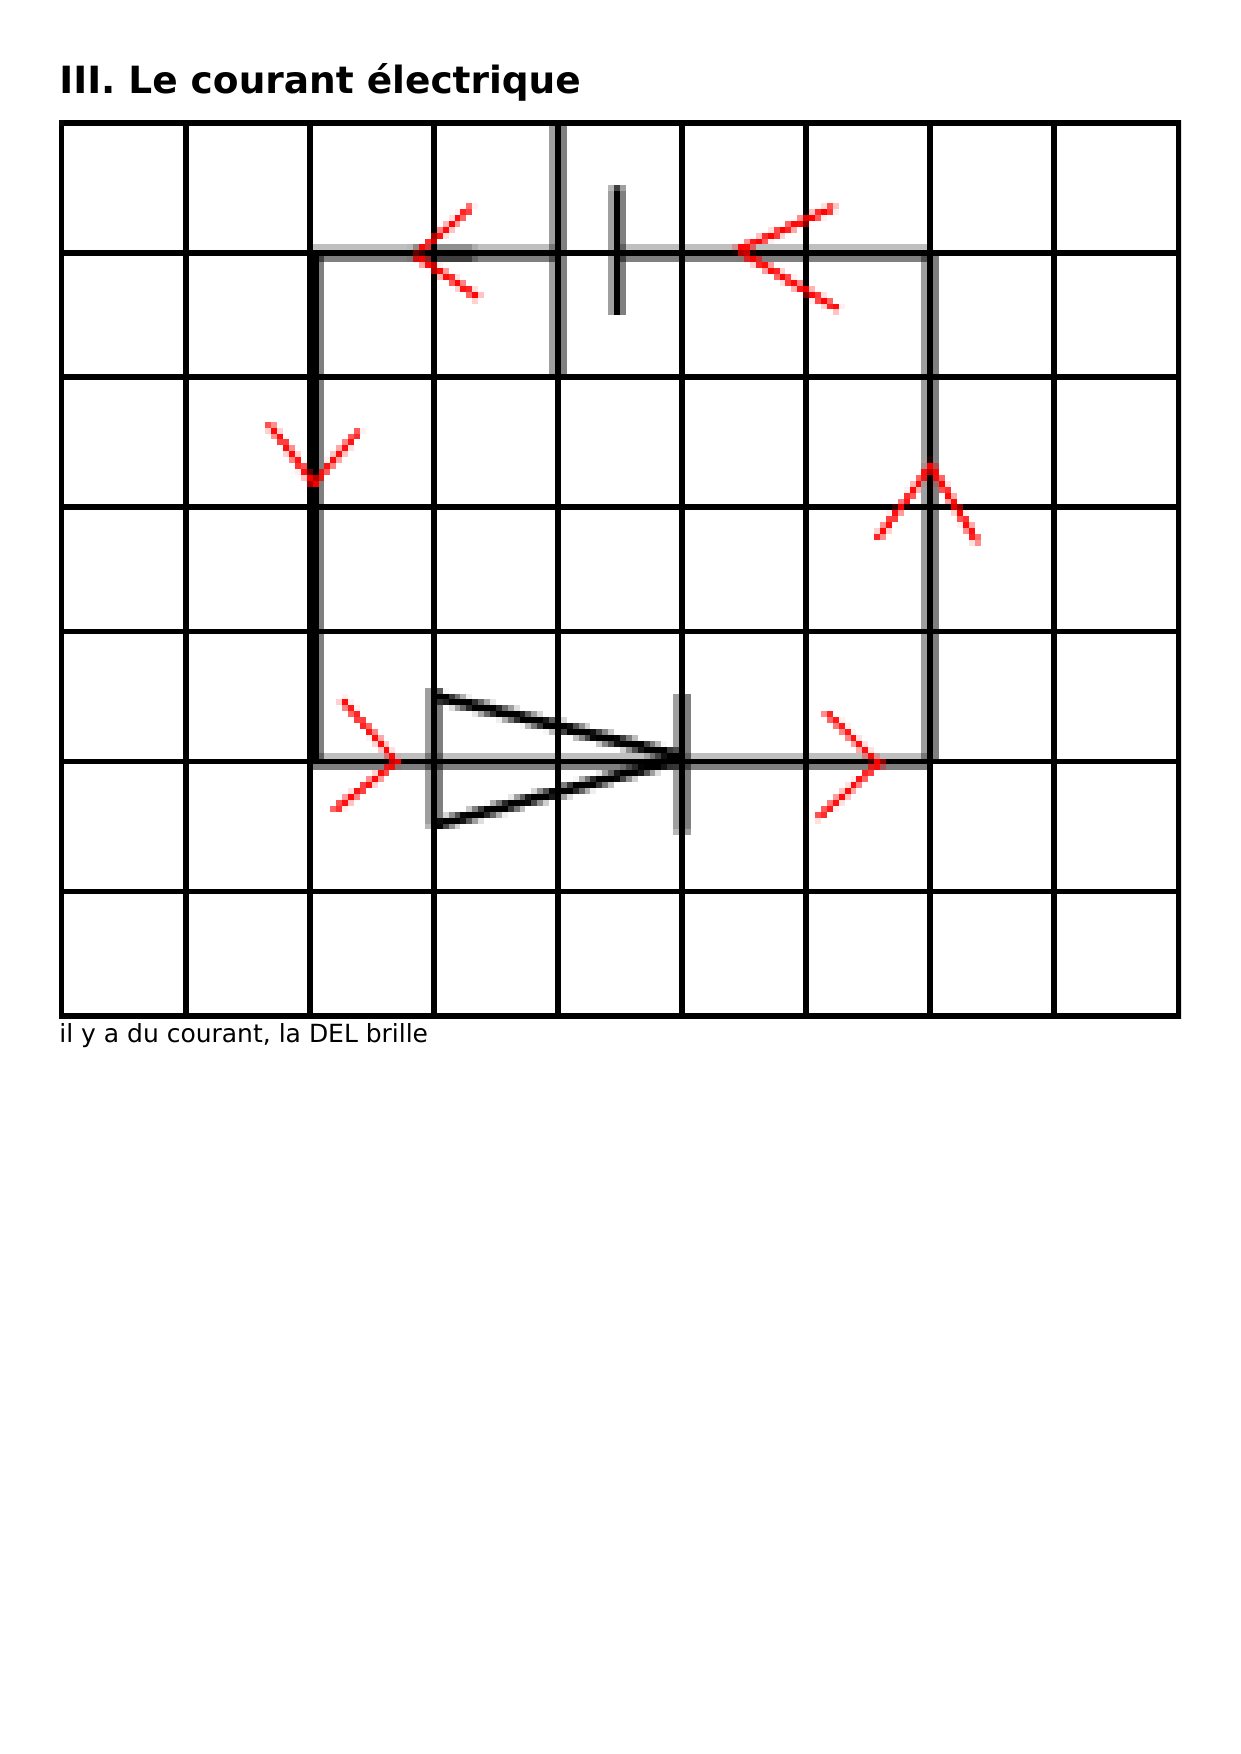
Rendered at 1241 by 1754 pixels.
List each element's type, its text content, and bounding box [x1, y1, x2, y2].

subtitle III. Le courant électrique [59, 59, 1181, 103]
picture [59, 115, 1182, 1019]
text il y a du courant, la DEL brille [59, 1019, 1181, 1048]
